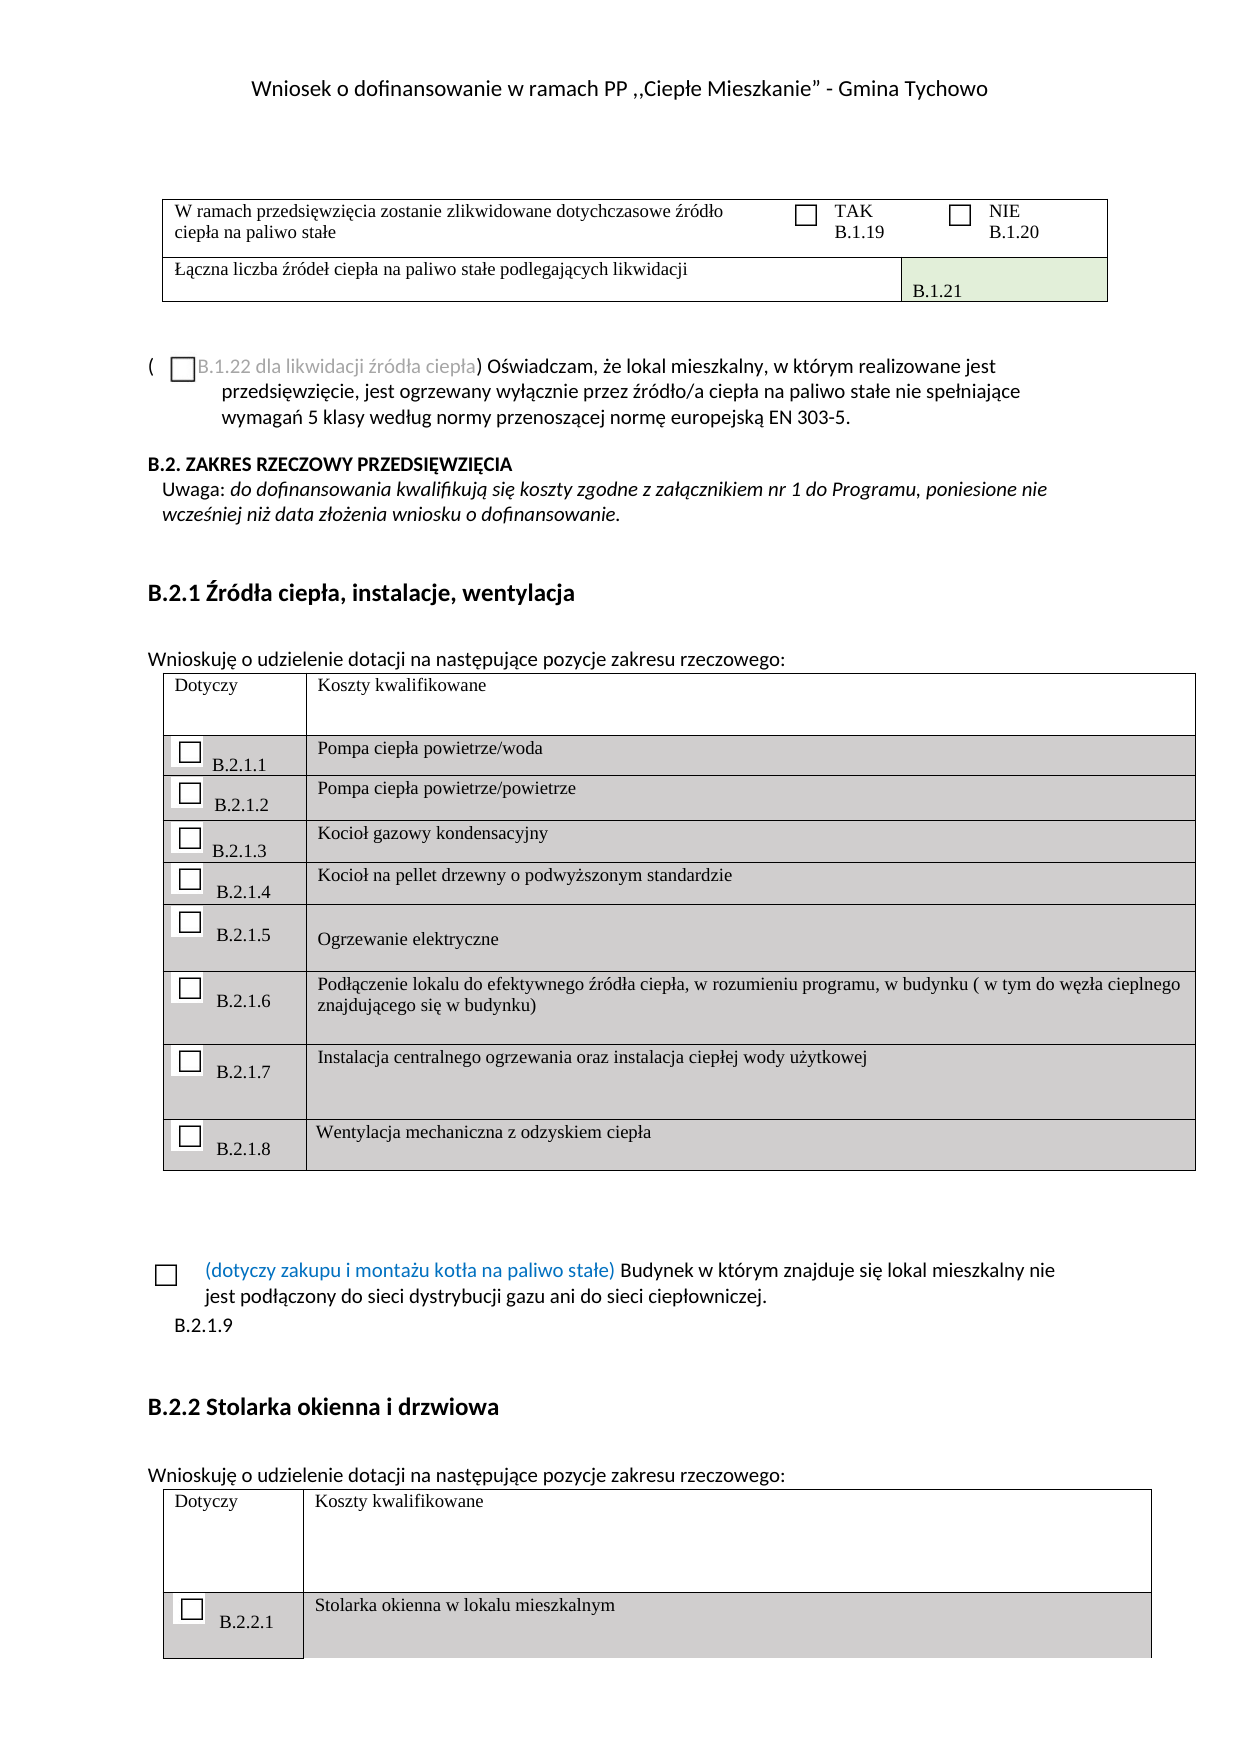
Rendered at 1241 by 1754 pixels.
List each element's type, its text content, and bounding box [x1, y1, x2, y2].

table_header Koszty kwalifikowane [304, 1490, 1151, 1592]
table_cell Ogrzewanie elektryczne [307, 905, 1195, 971]
table_cell Instalacja centralnego ogrzewania oraz instalacja ciepłej wody użytkowej [307, 1045, 1195, 1119]
table_cell B.2.1.2 [164, 776, 306, 820]
text B.2.1.9 [174, 1313, 1065, 1338]
table_cell B.2.1.1 [164, 736, 306, 775]
table_header W ramach przedsięwzięcia zostanie zlikwidowane dotychczasowe źródło ciepła na paliwo stałe [163, 200, 779, 257]
table_cell [834, 258, 901, 301]
table_header [901, 200, 989, 257]
text Wnioskuję o udzielenie dotacji na następujące pozycje zakresu rzeczowego: [148, 1460, 1093, 1488]
subtitle B.2.1 Źródła ciepła, instalacje, wentylacja [148, 578, 1093, 608]
table_cell B.1.21 [902, 258, 989, 301]
table_cell Pompa ciepła powietrze/powietrze [307, 776, 1195, 820]
table_header Dotyczy [164, 1490, 303, 1592]
table_cell Pompa ciepła powietrze/woda [307, 736, 1195, 775]
table_header NIE B.1.20 [989, 200, 1107, 257]
table_header Dotyczy [164, 674, 306, 735]
table_cell Kocioł gazowy kondensacyjny [307, 821, 1195, 862]
text (dotyczy zakupu i montażu kotła na paliwo stałe) Budynek w którym znajduje się lokal mieszkalny nie jest podłączony do sieci dystrybucji gazu ani do sieci ciepłowniczej. [174, 1257, 1065, 1308]
table_header Koszty kwalifikowane [307, 674, 1195, 735]
table_cell B.2.1.8 [164, 1120, 306, 1170]
table_cell B.2.1.6 [164, 972, 306, 1044]
table_cell B.2.1.5 [164, 905, 306, 971]
table_cell [989, 258, 1107, 301]
text Wnioskuję o udzielenie dotacji na następujące pozycje zakresu rzeczowego: [148, 646, 1093, 672]
table_cell B.2.1.3 [164, 821, 306, 862]
table_cell Wentylacja mechaniczna z odzyskiem ciepła [307, 1120, 1195, 1170]
subtitle B.2. ZAKRES RZECZOWY PRZEDSIĘWZIĘCIA [148, 451, 1093, 476]
table_header TAK B.1.19 [834, 200, 901, 257]
table_cell Łączna liczba źródeł ciepła na paliwo stałe podlegających likwidacji [163, 258, 779, 301]
table_cell Stolarka okienna w lokalu mieszkalnym [304, 1593, 1151, 1658]
table_cell Podłączenie lokalu do efektywnego źródła ciepła, w rozumieniu programu, w budynku ( w tym do węzła cieplnego znajdującego się w budynku) [307, 972, 1195, 1044]
table_cell [779, 258, 834, 301]
table_cell B.2.1.7 [164, 1045, 306, 1119]
table_cell B.2.1.4 [164, 863, 306, 904]
table_cell Kocioł na pellet drzewny o podwyższonym standardzie [307, 863, 1195, 904]
table_header [779, 200, 834, 257]
text Uwaga: do dofinansowania kwalifikują się koszty zgodne z załącznikiem nr 1 do Programu, poniesione nie wcześniej niż data złożenia wniosku o dofinansowanie. [162, 476, 1093, 527]
text (B.1.22 dla likwidacji źródła ciepła) Oświadczam, że lokal mieszkalny, w którym realizowane jest przedsięwzięcie, jest ogrzewany wyłącznie przez źródło/a ciepła na paliwo stałe nie spełniające wymagań 5 klasy według normy przenoszącej normę europejską EN 303-5. [148, 353, 1093, 429]
table_cell B.2.2.1 [164, 1593, 303, 1658]
subtitle B.2.2 Stolarka okienna i drzwiowa [148, 1391, 1093, 1422]
